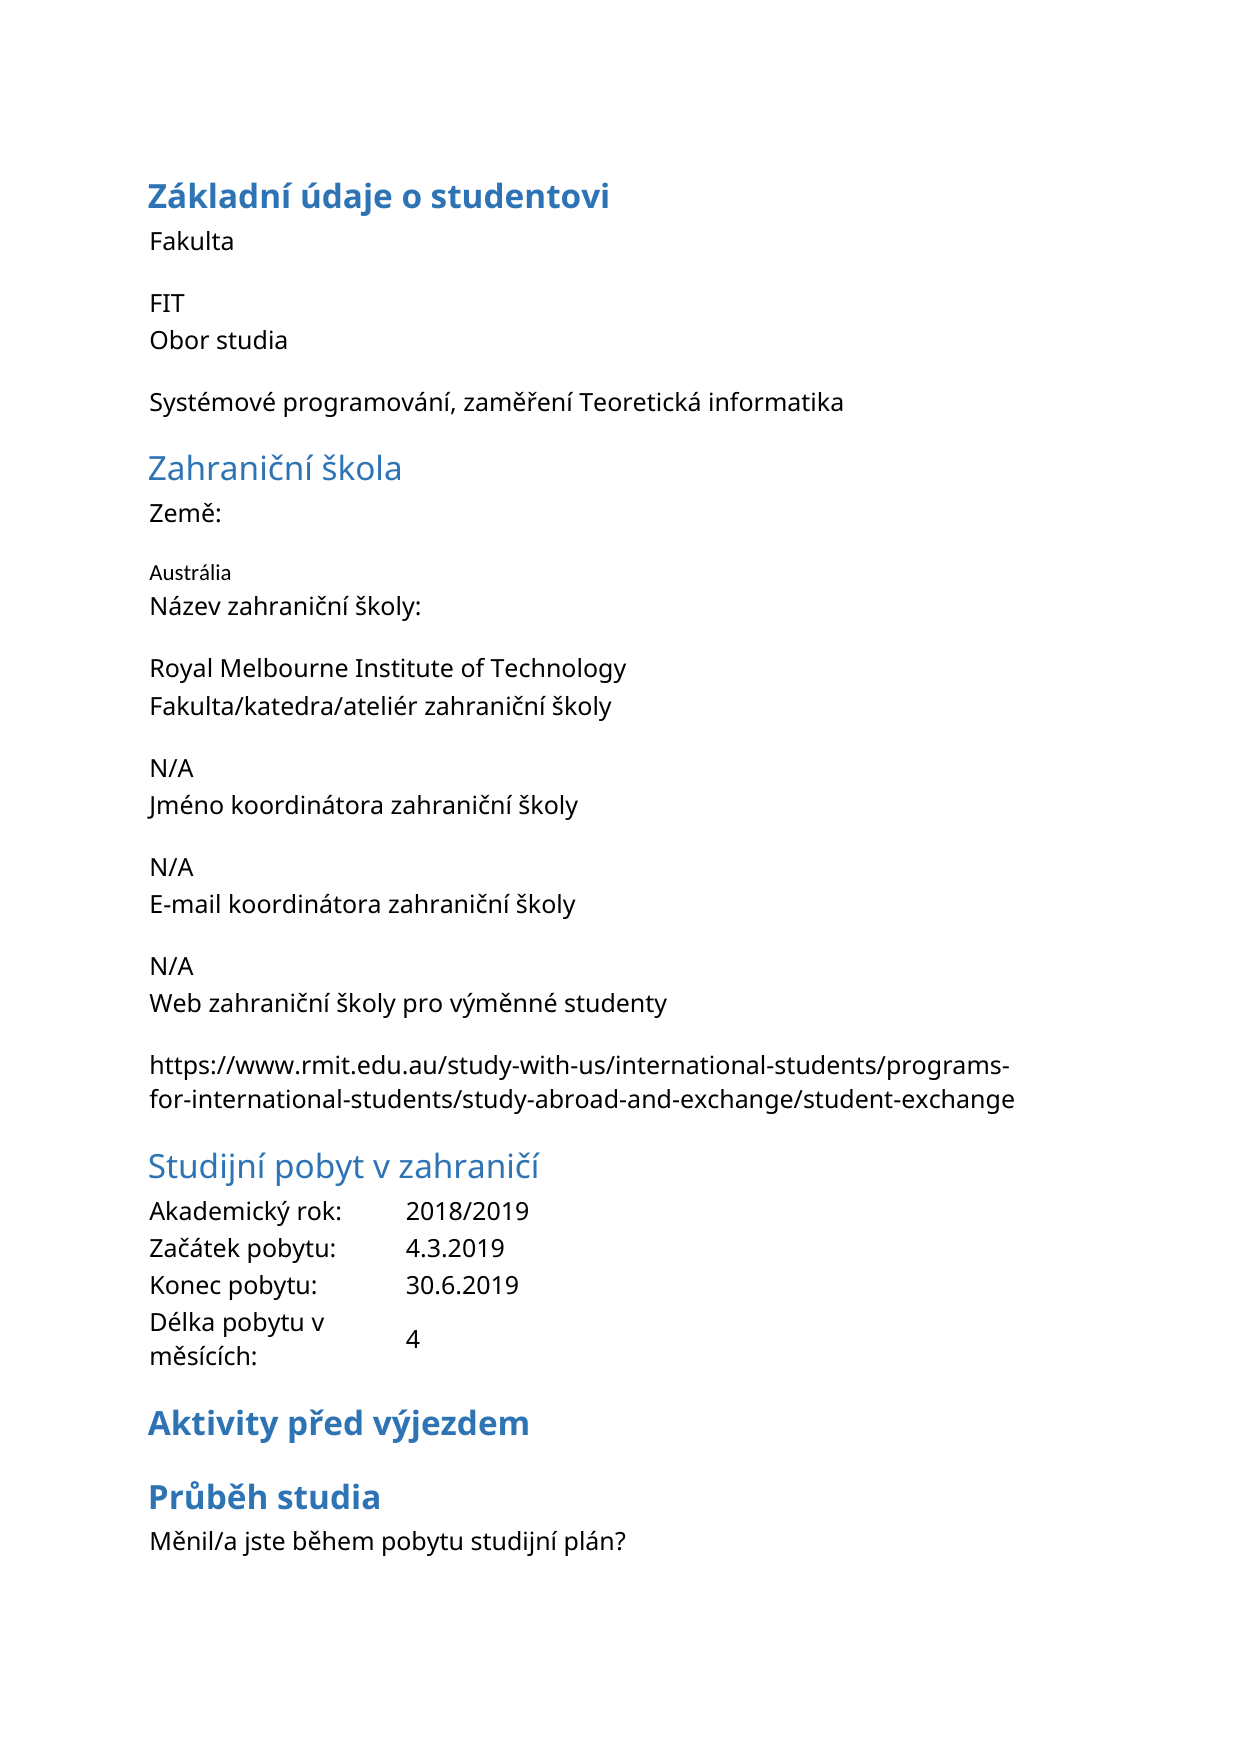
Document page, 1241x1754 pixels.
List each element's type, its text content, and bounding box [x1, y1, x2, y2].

table_header Akademický rok: [148, 1192, 404, 1229]
subtitle Aktivity před výjezdem [148, 1399, 1093, 1445]
table_cell Web zahraniční školy pro výměnné studenty https://www.rmit.edu.au/study-with-us/international-students/programs-for-international-students/study-abroad-and-exchange/student-exchange [148, 984, 1038, 1118]
table_cell Délka pobytu v měsících: [148, 1303, 404, 1374]
table_header [975, 222, 1022, 321]
table_cell 30.6.2019 [404, 1266, 1048, 1303]
subtitle Studijní pobyt v zahraničí [148, 1143, 1093, 1188]
table_header 2018/2019 [404, 1192, 1048, 1229]
table_cell E-mail koordinátora zahraniční školy N/A [148, 885, 1038, 984]
table_header Fakulta FIT [148, 222, 975, 321]
subtitle Základní údaje o studentovi [148, 173, 1093, 218]
table_header Měnil/a jste během pobytu studijní plán? [148, 1523, 1179, 1588]
table_header Země: Austrália [148, 494, 1038, 587]
table_cell Konec pobytu: [148, 1266, 404, 1303]
table_cell Jméno koordinátora zahraniční školy N/A [148, 786, 1038, 885]
subtitle Zahraniční škola [148, 445, 1093, 491]
table_cell 4.3.2019 [404, 1229, 1048, 1266]
table_cell Název zahraniční školy: Royal Melbourne Institute of Technology [148, 587, 1038, 687]
table_cell Obor studia Systémové programování, zaměření Teoretická informatika [148, 321, 1038, 420]
table_cell 4 [404, 1303, 1048, 1374]
table_header [1022, 222, 1038, 321]
table_cell Začátek pobytu: [148, 1229, 404, 1266]
subtitle Průběh studia [148, 1473, 1093, 1519]
table_cell Fakulta/katedra/ateliér zahraniční školy N/A [148, 687, 1038, 786]
